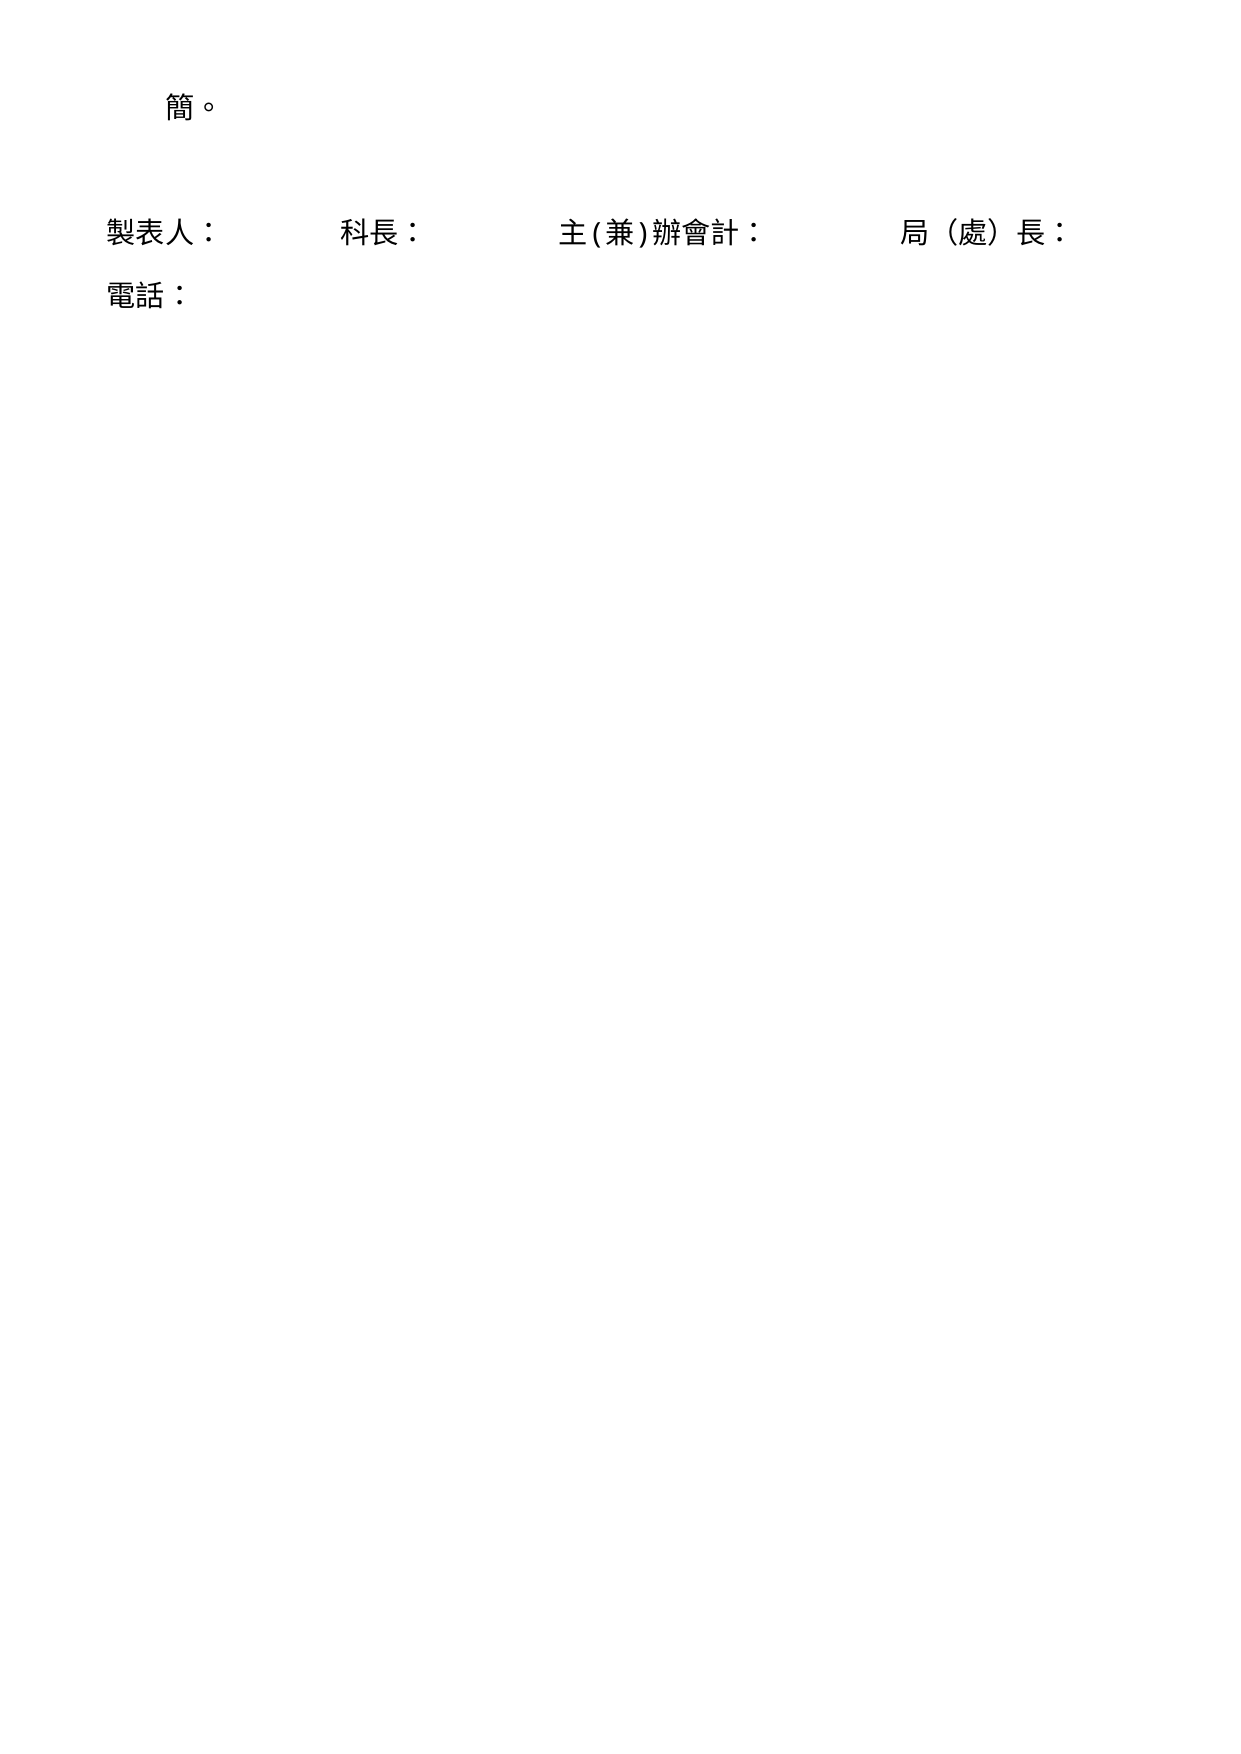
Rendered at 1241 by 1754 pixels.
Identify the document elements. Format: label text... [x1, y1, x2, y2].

text 電話： [106, 252, 1134, 314]
text 製表人： 科長： 主(兼)辦會計： 局（處）長： [106, 189, 1134, 252]
text 簡。 [106, 64, 1134, 127]
